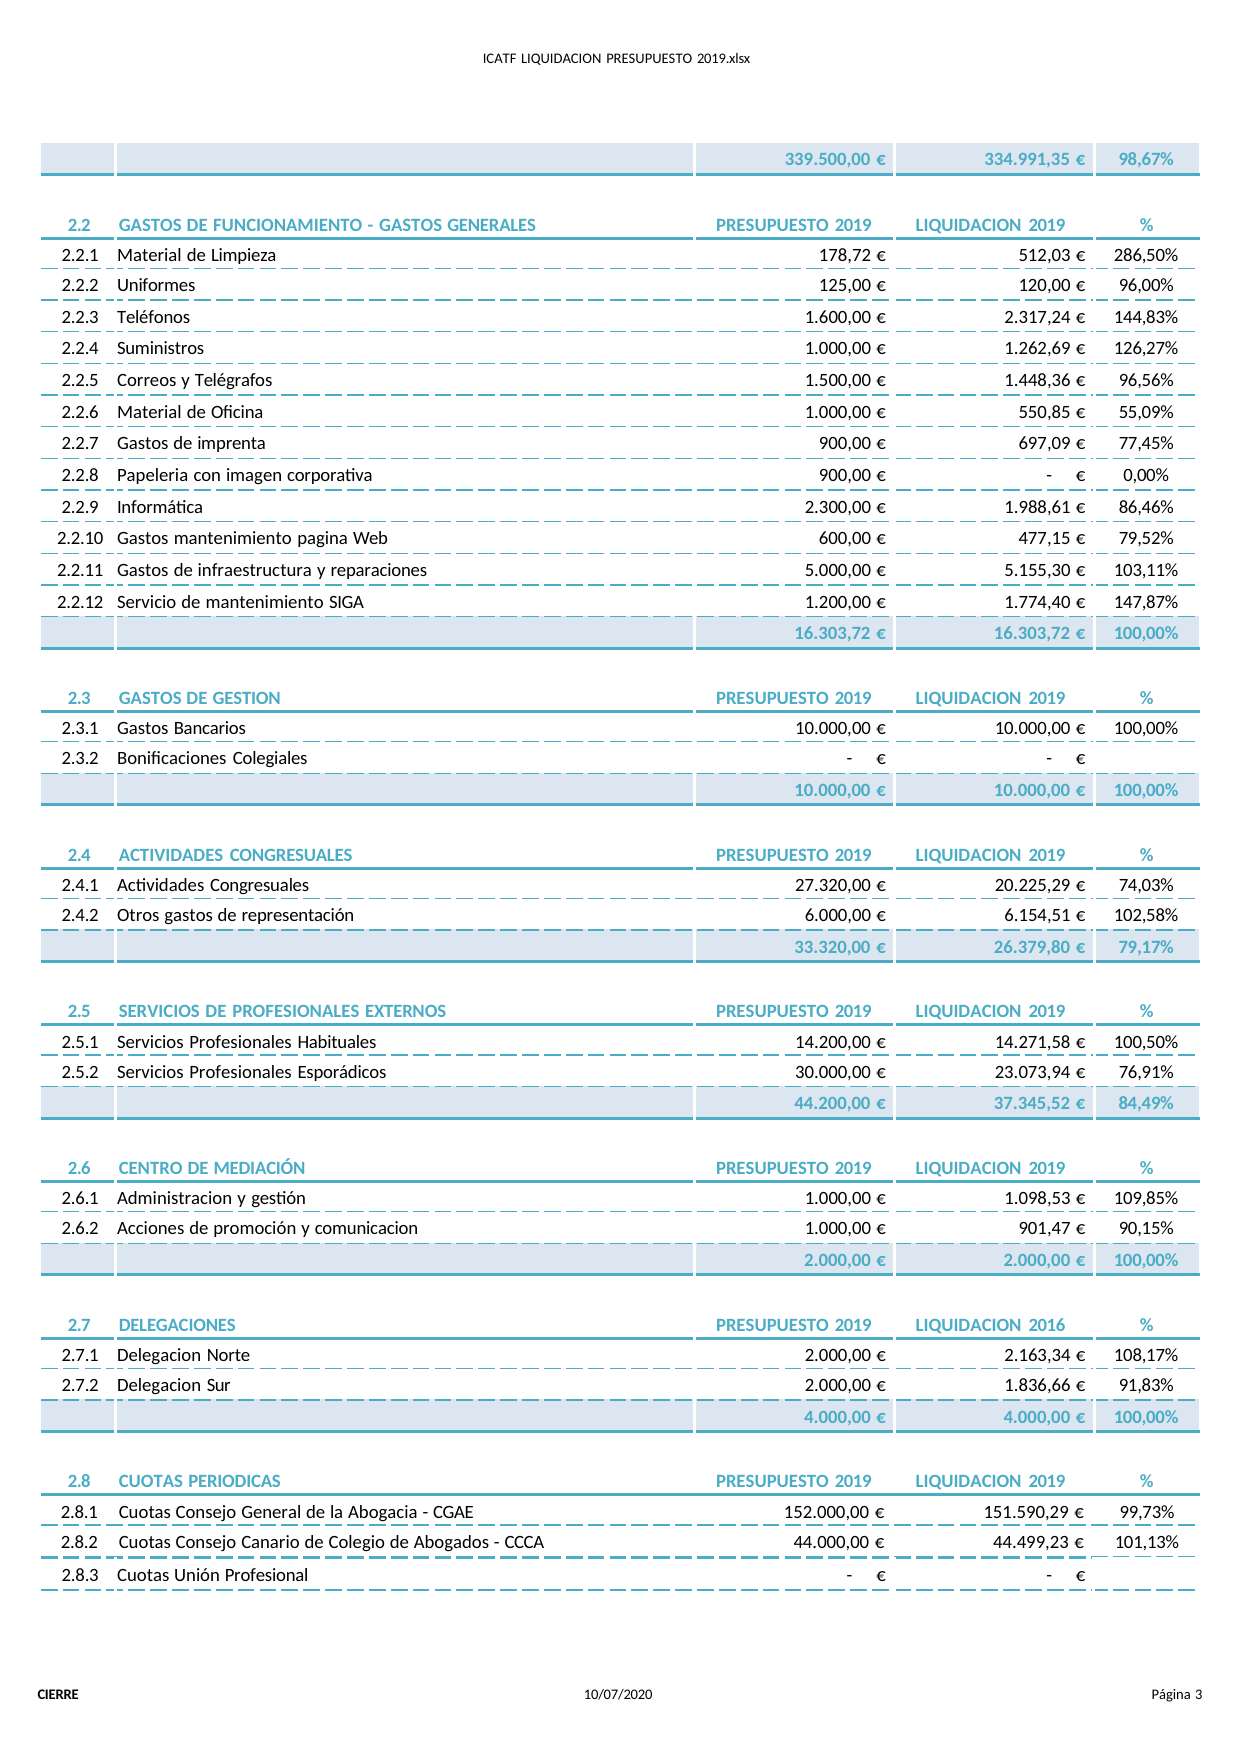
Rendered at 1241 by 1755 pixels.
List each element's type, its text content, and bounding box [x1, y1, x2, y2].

table_cell [41, 1243, 114, 1273]
table_cell 74,03% [1096, 870, 1199, 897]
table_cell 2.000,00 € [896, 1243, 1093, 1273]
table_header [41, 143, 114, 173]
table_cell [117, 773, 693, 803]
table_cell LIQUIDACION 2019 [894, 806, 1094, 867]
table_cell [41, 1086, 114, 1117]
table_cell 1.262,69 € [896, 331, 1093, 362]
table_cell 1.200,00 € [696, 584, 893, 616]
table_cell Acciones de promoción y comunicacion [117, 1211, 693, 1242]
table_cell 2.2.9 [41, 489, 114, 521]
table_cell 100,00% [1096, 713, 1199, 741]
table_cell 2.2.6 [41, 394, 114, 426]
table_cell [117, 1086, 693, 1117]
table_cell [41, 773, 114, 803]
table_cell PRESUPUESTO 2019 [695, 1120, 894, 1180]
table_cell 1.000,00 € [696, 1211, 893, 1242]
table_cell 86,46% [1096, 489, 1199, 521]
table_cell 901,47 € [896, 1211, 1093, 1242]
table_cell [41, 616, 114, 647]
table_cell Servicio de mantenimiento SIGA [117, 584, 693, 616]
table_cell 2.5.1 [41, 1026, 114, 1054]
table_cell 1.000,00 € [696, 394, 893, 426]
table_cell [1096, 741, 1199, 772]
table_cell 1.448,36 € [896, 363, 1093, 394]
table_cell Papeleria con imagen corporativa [117, 458, 693, 489]
table_cell Cuotas Consejo Canario de Colegio de Abogados - CCCA [115, 1524, 695, 1556]
table_cell 2.2.7 [41, 426, 114, 457]
table_cell Suministros [117, 331, 693, 362]
table_cell 286,50% [1096, 240, 1199, 267]
table_cell 900,00 € [696, 426, 893, 457]
table_cell 2.3 [41, 650, 115, 710]
table_cell 37.345,52 € [896, 1086, 1093, 1117]
table_cell 2.2.10 [41, 521, 114, 552]
table_cell 550,85 € [896, 394, 1093, 426]
table_cell 100,00% [1096, 1243, 1199, 1273]
table_header Cuotas Unión Profesional [117, 1557, 693, 1589]
table_cell 2.4.2 [41, 898, 114, 929]
table_cell 2.163,34 € [896, 1340, 1093, 1367]
table_cell % [1094, 1276, 1199, 1337]
table_cell % [1094, 963, 1199, 1023]
table_cell 2.3.2 [41, 741, 114, 772]
table_cell 1.774,40 € [896, 584, 1093, 616]
table_cell 152.000,00 € [695, 1496, 894, 1524]
table_cell Gastos Bancarios [117, 713, 693, 741]
table_cell % [1094, 176, 1199, 237]
table_cell GASTOS DE GESTION [115, 650, 695, 710]
table_cell 4.000,00 € [696, 1399, 893, 1430]
table_cell LIQUIDACION 2019 [894, 176, 1094, 237]
table_cell 2.2.5 [41, 363, 114, 394]
table_cell 2.2.2 [41, 268, 114, 299]
table_cell 79,52% [1096, 521, 1199, 552]
table_cell 2.8 [41, 1433, 115, 1493]
table_cell % [1094, 1433, 1199, 1493]
table_cell Material de Oficina [117, 394, 693, 426]
table_header [117, 143, 693, 173]
table_cell 477,15 € [896, 521, 1093, 552]
table_cell 2.2.8 [41, 458, 114, 489]
table_cell PRESUPUESTO 2019 [695, 650, 894, 710]
table_cell 1.600,00 € [696, 299, 893, 331]
table_cell 2.7.2 [41, 1368, 114, 1399]
table_cell DELEGACIONES [115, 1276, 695, 1337]
table_cell LIQUIDACION 2016 [894, 1276, 1094, 1337]
table_cell [41, 929, 114, 960]
table_cell 900,00 € [696, 458, 893, 489]
table_cell Material de Limpieza [117, 240, 693, 267]
table_cell 2.2.12 [41, 584, 114, 616]
table_cell LIQUIDACION 2019 [894, 650, 1094, 710]
table_cell 33.320,00 € [696, 929, 893, 960]
table_cell PRESUPUESTO 2019 [695, 963, 894, 1023]
table_cell 2.2.11 [41, 553, 114, 584]
table_cell 76,91% [1096, 1054, 1199, 1086]
table_cell 0,00% [1096, 458, 1199, 489]
table_cell 10.000,00 € [696, 773, 893, 803]
table_cell 10.000,00 € [896, 713, 1093, 741]
table_cell 79,17% [1096, 929, 1199, 960]
table_cell 178,72 € [696, 240, 893, 267]
table_cell CENTRO DE MEDIACIÓN [115, 1120, 695, 1180]
table_cell 109,85% [1096, 1183, 1199, 1211]
table_cell LIQUIDACION 2019 [894, 1433, 1094, 1493]
table_cell 2.7.1 [41, 1340, 114, 1367]
table_cell 1.000,00 € [696, 331, 893, 362]
table_cell Informática [117, 489, 693, 521]
table_cell 126,27% [1096, 331, 1199, 362]
table_cell 44.000,00 € [695, 1524, 894, 1556]
table_cell 44.499,23 € [894, 1524, 1094, 1556]
table_cell 27.320,00 € [696, 870, 893, 897]
table_cell Bonificaciones Colegiales [117, 741, 693, 772]
table_cell PRESUPUESTO 2019 [695, 1276, 894, 1337]
table_cell Delegacion Sur [117, 1368, 693, 1399]
table_cell 1.098,53 € [896, 1183, 1093, 1211]
table_cell 6.154,51 € [896, 898, 1093, 929]
table_cell 84,49% [1096, 1086, 1199, 1117]
table_cell [117, 929, 693, 960]
table_cell 144,83% [1096, 299, 1199, 331]
table_cell 2.2.4 [41, 331, 114, 362]
table_cell Gastos mantenimiento pagina Web [117, 521, 693, 552]
table_cell 512,03 € [896, 240, 1093, 267]
table_cell [41, 1399, 114, 1430]
table_cell - € [896, 741, 1093, 772]
table_cell 2.4 [41, 806, 115, 867]
table_cell PRESUPUESTO 2019 [695, 176, 894, 237]
table_cell 2.317,24 € [896, 299, 1093, 331]
table_cell 102,58% [1096, 898, 1199, 929]
table_cell LIQUIDACION 2019 [894, 963, 1094, 1023]
table_cell 26.379,80 € [896, 929, 1093, 960]
table_cell 20.225,29 € [896, 870, 1093, 897]
table_cell 103,11% [1096, 553, 1199, 584]
table_cell 1.000,00 € [696, 1183, 893, 1211]
table_cell 30.000,00 € [696, 1054, 893, 1086]
table_cell Delegacion Norte [117, 1340, 693, 1367]
table_cell 2.8.2 [41, 1524, 115, 1556]
table_cell 23.073,94 € [896, 1054, 1093, 1086]
table_cell 1.500,00 € [696, 363, 893, 394]
table_cell 2.4.1 [41, 870, 114, 897]
table_header 98,67% [1096, 143, 1199, 173]
table_cell 10.000,00 € [696, 713, 893, 741]
table_cell 6.000,00 € [696, 898, 893, 929]
table_cell Servicios Profesionales Habituales [117, 1026, 693, 1054]
table_header - € [696, 1557, 893, 1589]
table_cell Otros gastos de representación [117, 898, 693, 929]
table_cell SERVICIOS DE PROFESIONALES EXTERNOS [115, 963, 695, 1023]
table_cell 2.2.3 [41, 299, 114, 331]
table_cell Gastos de imprenta [117, 426, 693, 457]
table_cell - € [696, 741, 893, 772]
table_header 339.500,00 € [696, 143, 893, 173]
table_cell CUOTAS PERIODICAS [115, 1433, 695, 1493]
table_cell 2.000,00 € [696, 1368, 893, 1399]
table_cell 151.590,29 € [894, 1496, 1094, 1524]
table_cell % [1094, 1120, 1199, 1180]
table_cell 4.000,00 € [896, 1399, 1093, 1430]
table_cell 1.988,61 € [896, 489, 1093, 521]
table_cell 90,15% [1096, 1211, 1199, 1242]
table_cell 16.303,72 € [696, 616, 893, 647]
table_cell PRESUPUESTO 2019 [695, 1433, 894, 1493]
table_header 2.8.3 [41, 1557, 114, 1589]
table_cell 100,00% [1096, 773, 1199, 803]
table_cell LIQUIDACION 2019 [894, 1120, 1094, 1180]
table_cell 2.000,00 € [696, 1340, 893, 1367]
table_cell 100,00% [1096, 1399, 1199, 1430]
table_cell 55,09% [1096, 394, 1199, 426]
table_cell 101,13% [1094, 1524, 1199, 1556]
table_cell Uniformes [117, 268, 693, 299]
table_cell 96,00% [1096, 268, 1199, 299]
table_cell [117, 1399, 693, 1430]
table_cell % [1094, 806, 1199, 867]
table_cell 16.303,72 € [896, 616, 1093, 647]
table_cell 2.6.1 [41, 1183, 114, 1211]
table_cell 2.2 [41, 176, 115, 237]
table_cell 2.300,00 € [696, 489, 893, 521]
table_cell 100,00% [1096, 616, 1199, 647]
table_cell 147,87% [1096, 584, 1199, 616]
table_cell 5.155,30 € [896, 553, 1093, 584]
table_cell 2.3.1 [41, 713, 114, 741]
table_cell [117, 1243, 693, 1273]
table_cell Servicios Profesionales Esporádicos [117, 1054, 693, 1086]
table_cell 10.000,00 € [896, 773, 1093, 803]
table_cell 91,83% [1096, 1368, 1199, 1399]
table_cell 2.8.1 [41, 1496, 115, 1524]
table_cell 600,00 € [696, 521, 893, 552]
table_cell 99,73% [1094, 1496, 1199, 1524]
table_cell GASTOS DE FUNCIONAMIENTO - GASTOS GENERALES [115, 176, 695, 237]
table_cell 697,09 € [896, 426, 1093, 457]
table_cell 44.200,00 € [696, 1086, 893, 1117]
table_cell 77,45% [1096, 426, 1199, 457]
table_cell 2.5.2 [41, 1054, 114, 1086]
table_cell Gastos de infraestructura y reparaciones [117, 553, 693, 584]
table_cell Teléfonos [117, 299, 693, 331]
table_cell 2.7 [41, 1276, 115, 1337]
table_cell 2.5 [41, 963, 115, 1023]
table_cell 2.6.2 [41, 1211, 114, 1242]
table_cell 96,56% [1096, 363, 1199, 394]
table_cell % [1094, 650, 1199, 710]
table_cell Actividades Congresuales [117, 870, 693, 897]
table_cell 14.200,00 € [696, 1026, 893, 1054]
table_cell 108,17% [1096, 1340, 1199, 1367]
table_cell 2.2.1 [41, 240, 114, 267]
table_cell PRESUPUESTO 2019 [695, 806, 894, 867]
table_cell 1.836,66 € [896, 1368, 1093, 1399]
table_header [1095, 1557, 1199, 1589]
table_cell 5.000,00 € [696, 553, 893, 584]
table_cell 14.271,58 € [896, 1026, 1093, 1054]
table_cell 2.6 [41, 1120, 115, 1180]
table_cell Cuotas Consejo General de la Abogacia - CGAE [115, 1496, 695, 1524]
table_cell Administracion y gestión [117, 1183, 693, 1211]
table_cell Correos y Telégrafos [117, 363, 693, 394]
table_cell - € [896, 458, 1093, 489]
table_cell 120,00 € [896, 268, 1093, 299]
table_cell 100,50% [1096, 1026, 1199, 1054]
table_header 334.991,35 € [896, 143, 1093, 173]
table_cell [117, 616, 693, 647]
table_cell 125,00 € [696, 268, 893, 299]
table_header - € [896, 1557, 1092, 1589]
table_cell 2.000,00 € [696, 1243, 893, 1273]
table_cell ACTIVIDADES CONGRESUALES [115, 806, 695, 867]
